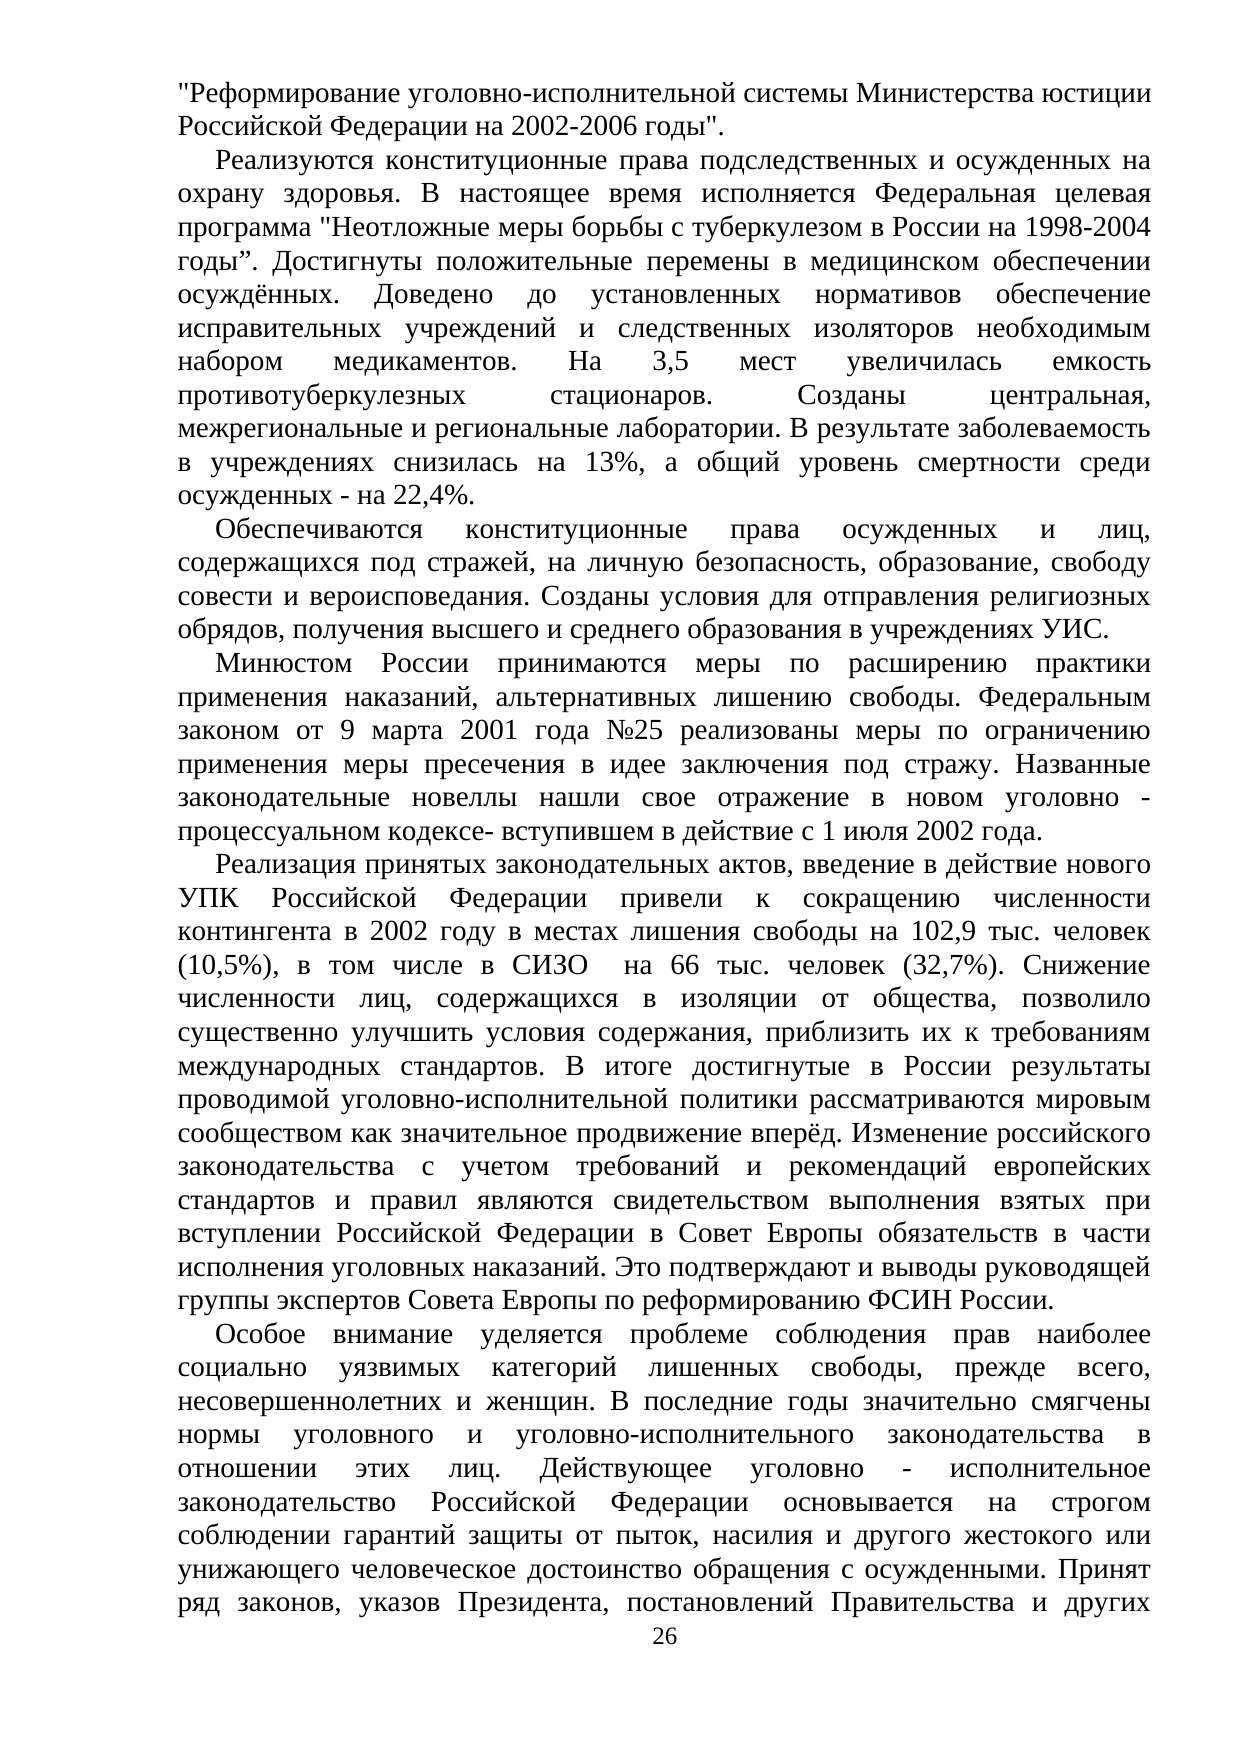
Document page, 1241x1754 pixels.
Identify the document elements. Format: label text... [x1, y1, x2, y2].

text Особое внимание уделяется проблеме соблюдения прав наиболее социально уязвимых категорий лишенных свободы, прежде всего, несовершеннолетних и женщин. В последние годы значительно смягчены нормы уголовного и уголовно-исполнительного законодательства в отношении этих лиц. Действующее уголовно - исполнительное законодательство Российской Федерации основывается на строгом соблюдении гарантий защиты от пыток, насилия и другого жестокого или унижающего человеческое достоинство обращения с осужденными. Принят ряд законов, указов Президента, постановлений Правительства и других [177, 1316, 1152, 1618]
text Обеспечиваются конституционные права осужденных и лиц, содержащихся под стражей, на личную безопасность, образование, свободу совести и вероисповедания. Созданы условия для отправления религиозных обрядов, получения высшего и среднего образования в учреждениях УИС. [177, 511, 1152, 645]
text "Реформирование уголовно­-исполнительной системы Министерства юстиции Российской Федерации на 2002-2006 годы". [177, 75, 1152, 142]
text Реализация принятых законодательных актов, введение в действие нового УПК Российской Федерации привели к сокращению численности контингента в 2002 году в местах лишения свободы на 102,9 тыс. человек (10,5%), в том числе в СИЗО на 66 тыс. человек (32,7%). Снижение численности лиц, содержащихся в изоляции от общества, позволило существенно улучшить условия содержания, приблизить их к требованиям международных стандартов. В итоге достигнутые в России результаты проводимой уголовно-исполнительной политики рассматриваются мировым сообществом как значительное продвижение вперёд. Изменение российского законодательства с учетом требований и рекомендаций европейских стандартов и правил являются свидетельством выполнения взятых при вступлении Российской Федерации в Совет Европы обязательств в части исполнения уголовных наказаний. Это подтверждают и выводы руководящей группы экспертов Совета Европы по реформированию ФСИН России. [177, 846, 1152, 1316]
text Минюстом России принимаются меры по расширению практики применения наказаний, альтернативных лишению свободы. Федеральным законом от 9 марта 2001 года №25 реализованы меры по ограничению применения меры пресечения в идее заключения под стражу. Названные законодательные новеллы нашли свое отражение в новом уголовно - процессуальном кодексе- вступившем в действие с 1 июля 2002 года. [177, 645, 1152, 846]
text Реализуются конституционные права подследственных и осужденных на охрану здоровья. В настоящее время исполняется Федеральная целевая программа "Неотложные меры борьбы с туберкулезом в России на 1998-2004 годы”. Достигнуты положительные перемены в медицинском обеспечении осуждённых. Доведено до установленных нормативов обеспечение исправительных учреждений и следственных изоляторов необходимым набором медикаментов. На 3,5 мест увеличилась емкость противотуберкулезных стационаров. Созданы центральная, межрегиональные и региональные лаборатории. В результате заболеваемость в учреждениях снизилась на 13%, а общий уровень смертности среди осужденных - на 22,4%. [177, 142, 1152, 511]
